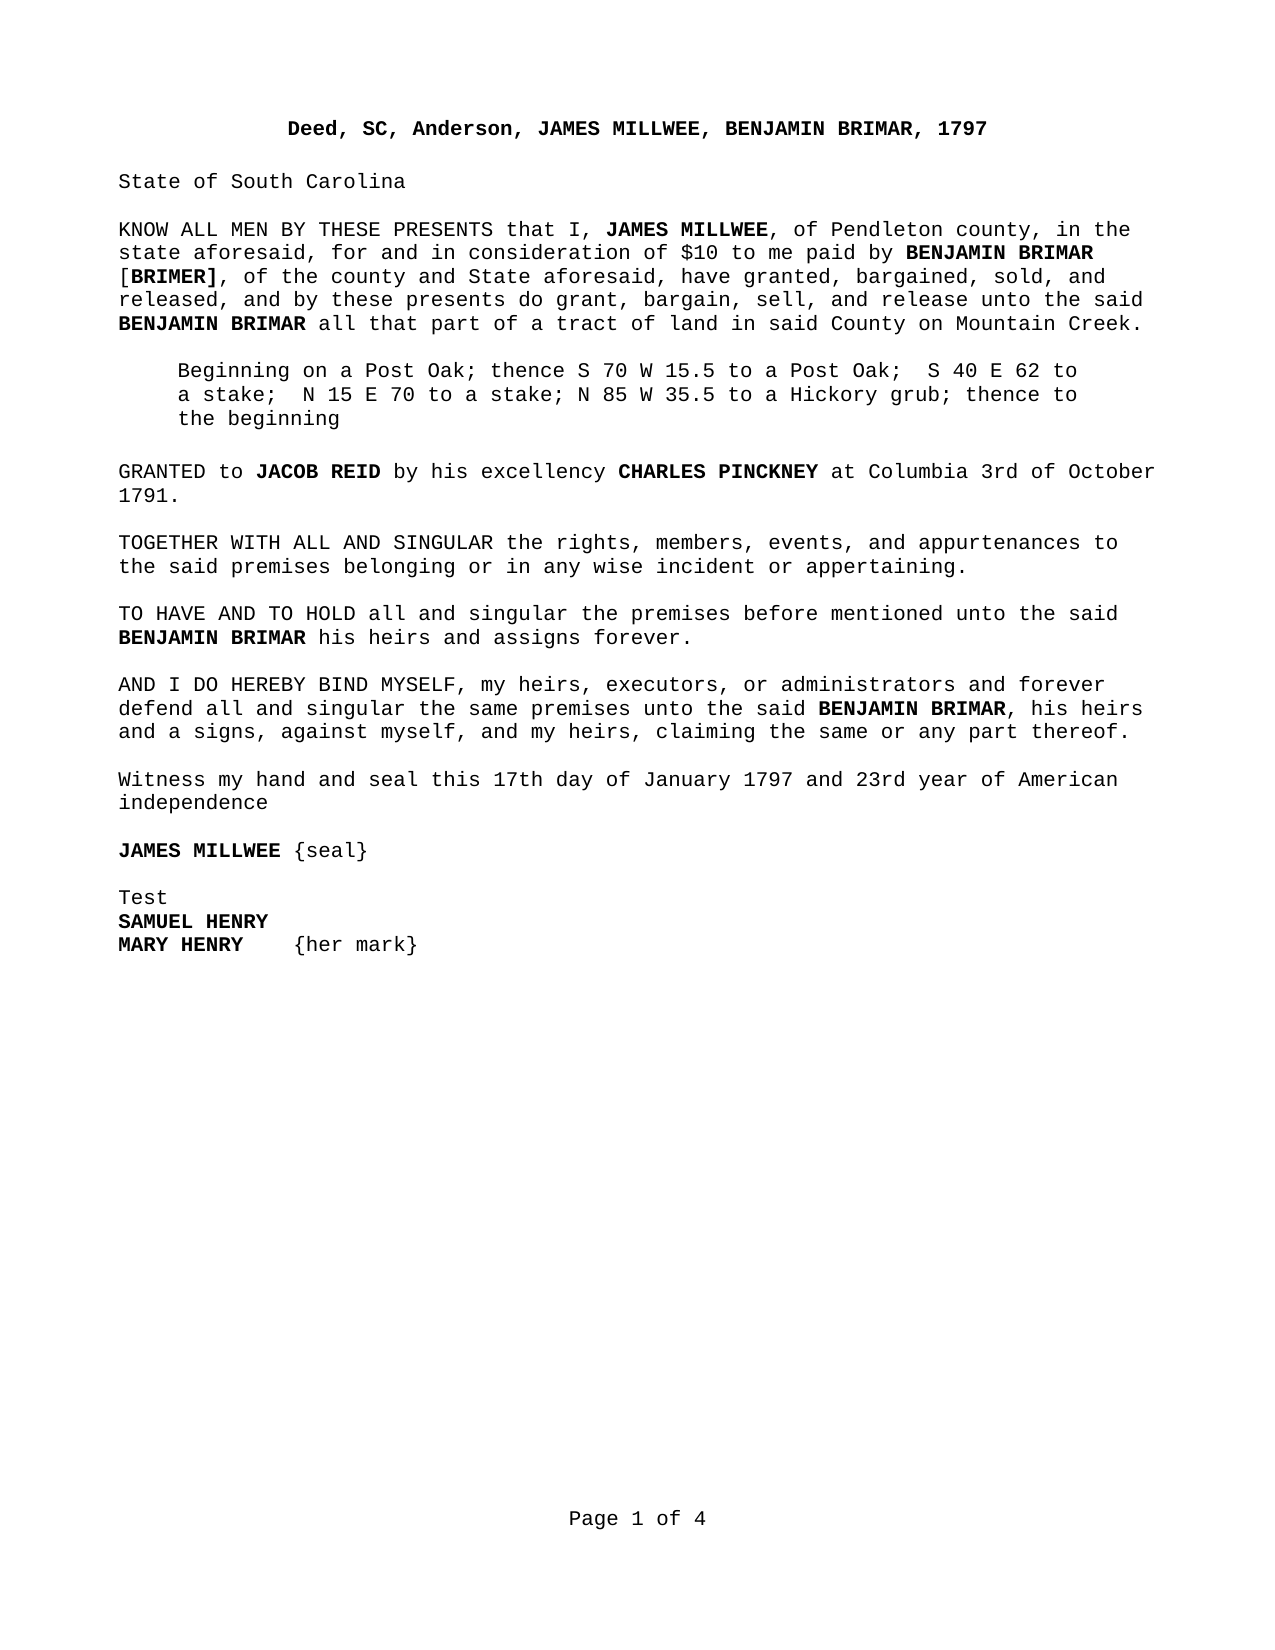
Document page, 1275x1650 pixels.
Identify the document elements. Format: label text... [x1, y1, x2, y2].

text Together with all and singular the rights, members, events, and appurtenances to the said premises belonging or in any wise incident or appertaining. [118, 532, 1157, 579]
text Samuel Henry [118, 911, 1157, 934]
text To have and to hold all and singular the premises before mentioned unto the said BENJAMIN BRIMAR his heirs and assigns forever. [118, 603, 1157, 651]
text Mary Henry {her mark} [118, 934, 1157, 958]
text State of South Carolina [118, 171, 1157, 195]
text Know all men by these presents that I, JAMES MILLWEE, of Pendleton county, in the state aforesaid, for and in consideration of $10 to me paid by BENJAMIN BRIMAR [BRIMER], of the county and State aforesaid, have granted, bargained, sold, and released, and by these presents do grant, bargain, sell, and release unto the said BENJAMIN BRIMAR all that part of a tract of land in said County on Mountain Creek. [118, 218, 1157, 337]
text Test [118, 887, 1157, 911]
text JAMES MILLWEE {seal} [118, 840, 1157, 863]
text And I do hereby Bind myself, my heirs, executors, or administrators and forever defend all and singular the same premises unto the said BENJAMIN BRIMAR, his heirs and a signs, against myself, and my heirs, claiming the same or any part thereof. [118, 674, 1157, 745]
text Witness my hand and seal this 17th day of January 1797 and 23rd year of American independence [118, 769, 1157, 816]
text Beginning on a Post Oak; thence S 70 W 15.5 to a Post Oak; S 40 E 62 to a stake; N 15 E 70 to a stake; N 85 W 35.5 to a Hickory grub; thence to the beginning [177, 360, 1098, 431]
text Granted to Jacob Reid by his excellency Charles Pinckney at Columbia 3rd of October 1791. [118, 461, 1157, 509]
